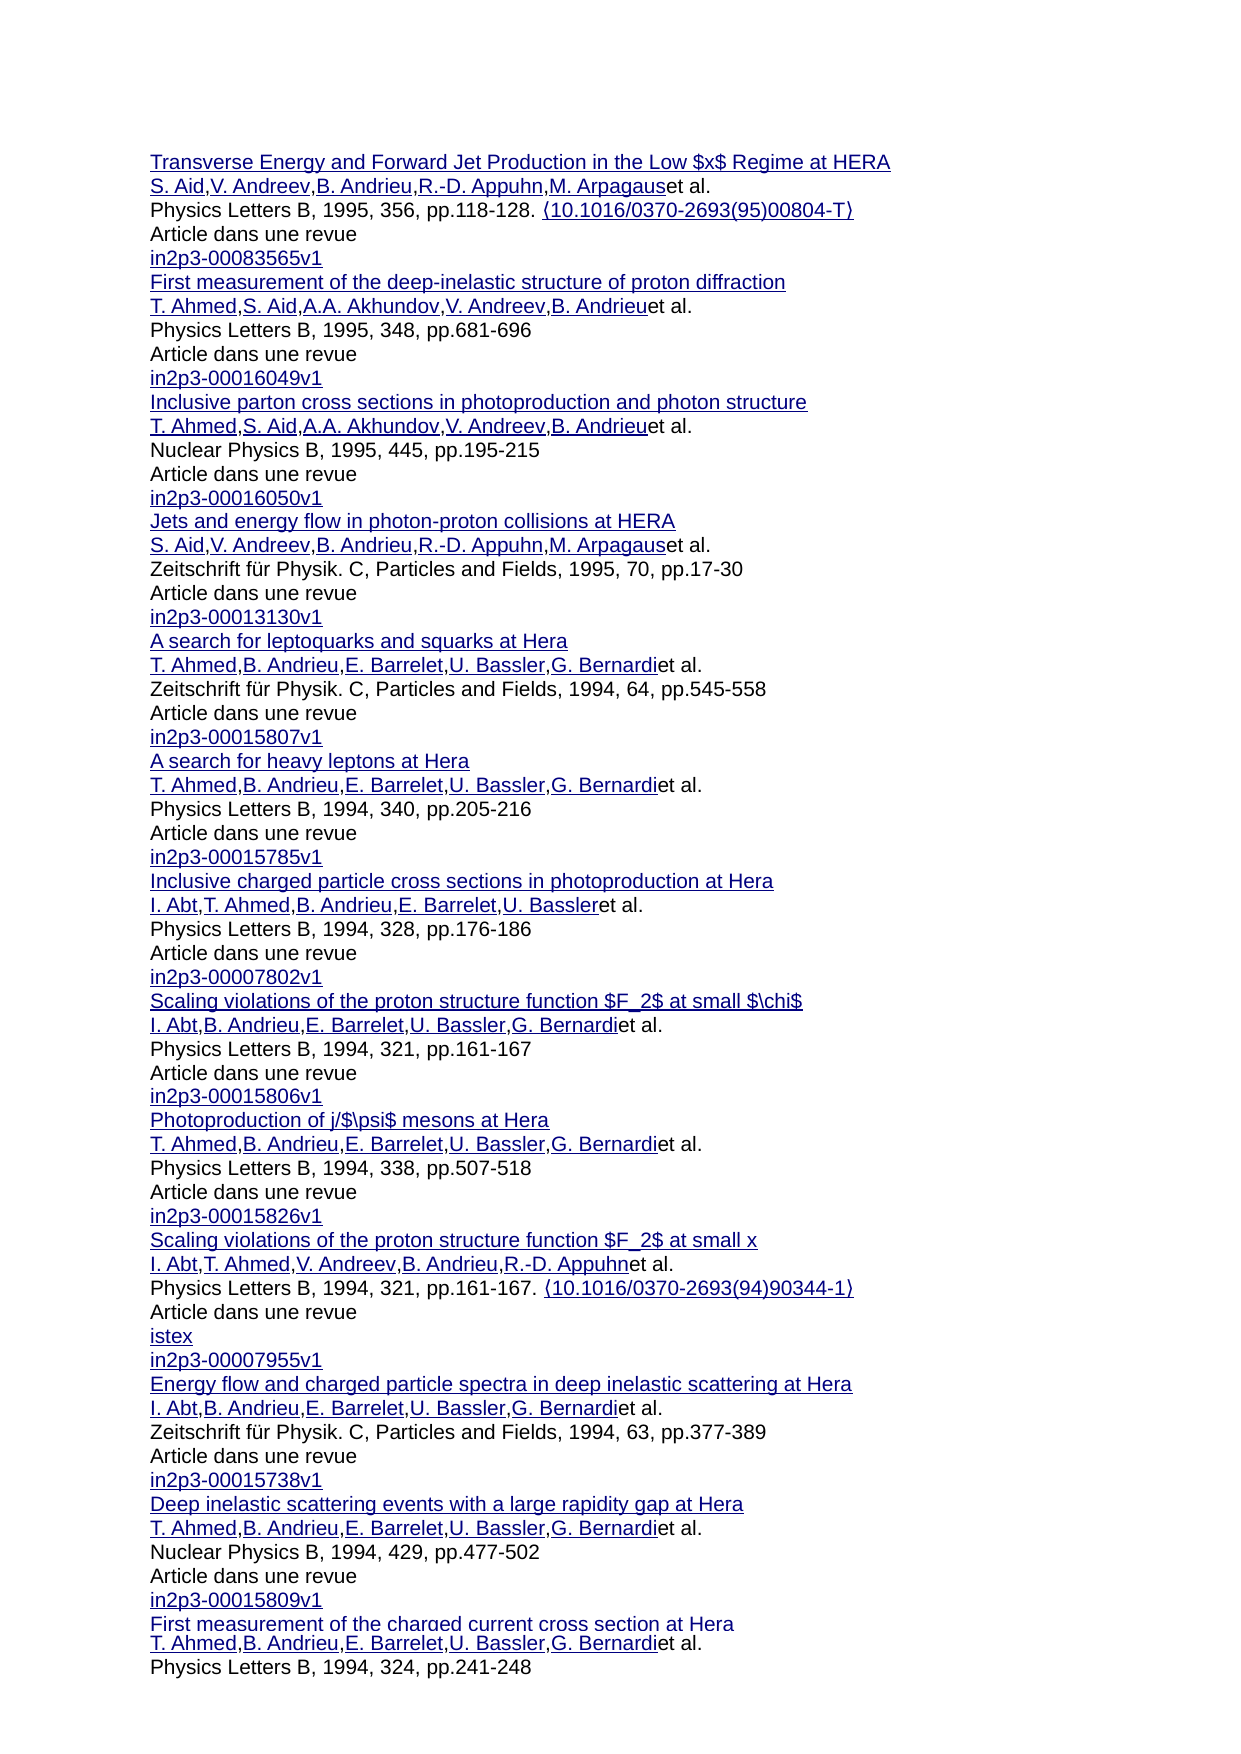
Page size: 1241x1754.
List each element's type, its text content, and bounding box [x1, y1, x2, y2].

table_cell Transverse Energy and Forward Jet Production in the Low $x$ Regime at HERA S. Aid,V. Andreev,B. Andrieu,R.-D. Appuhn,M. Arpagauset al. Physics Letters B, 1995, 356, pp.118-128. ⟨10.1016/0370-2693(95)00804-T⟩ Article dans une revue in2p3-00083565v1 [150, 150, 1090, 270]
table_cell A search for heavy leptons at Hera T. Ahmed,B. Andrieu,E. Barrelet,U. Bassler,G. Bernardiet al. Physics Letters B, 1994, 340, pp.205-216 Article dans une revue in2p3-00015785v1 [150, 749, 1090, 869]
table_cell First measurement of the charged current cross section at Hera T. Ahmed,B. Andrieu,E. Barrelet,U. Bassler,G. Bernardiet al. Physics Letters B, 1994, 324, pp.241-248 [150, 1611, 1090, 1679]
table_cell Scaling violations of the proton structure function $F_2$ at small $\chi$ I. Abt,B. Andrieu,E. Barrelet,U. Bassler,G. Bernardiet al. Physics Letters B, 1994, 321, pp.161-167 Article dans une revue in2p3-00015806v1 [150, 989, 1090, 1108]
table_cell Jets and energy flow in photon-proton collisions at HERA S. Aid,V. Andreev,B. Andrieu,R.-D. Appuhn,M. Arpagauset al. Zeitschrift für Physik. C, Particles and Fields, 1995, 70, pp.17-30 Article dans une revue in2p3-00013130v1 [150, 509, 1090, 629]
table_cell Deep inelastic scattering events with a large rapidity gap at Hera T. Ahmed,B. Andrieu,E. Barrelet,U. Bassler,G. Bernardiet al. Nuclear Physics B, 1994, 429, pp.477-502 Article dans une revue in2p3-00015809v1 [150, 1492, 1090, 1611]
table_cell Inclusive parton cross sections in photoproduction and photon structure T. Ahmed,S. Aid,A.A. Akhundov,V. Andreev,B. Andrieuet al. Nuclear Physics B, 1995, 445, pp.195-215 Article dans une revue in2p3-00016050v1 [150, 390, 1090, 509]
table_cell First measurement of the deep-inelastic structure of proton diffraction T. Ahmed,S. Aid,A.A. Akhundov,V. Andreev,B. Andrieuet al. Physics Letters B, 1995, 348, pp.681-696 Article dans une revue in2p3-00016049v1 [150, 270, 1090, 389]
table_cell Energy flow and charged particle spectra in deep inelastic scattering at Hera I. Abt,B. Andrieu,E. Barrelet,U. Bassler,G. Bernardiet al. Zeitschrift für Physik. C, Particles and Fields, 1994, 63, pp.377-389 Article dans une revue in2p3-00015738v1 [150, 1372, 1090, 1492]
table_cell Inclusive charged particle cross sections in photoproduction at Hera I. Abt,T. Ahmed,B. Andrieu,E. Barrelet,U. Bassleret al. Physics Letters B, 1994, 328, pp.176-186 Article dans une revue in2p3-00007802v1 [150, 869, 1090, 988]
table_cell Photoproduction of j/$\psi$ mesons at Hera T. Ahmed,B. Andrieu,E. Barrelet,U. Bassler,G. Bernardiet al. Physics Letters B, 1994, 338, pp.507-518 Article dans une revue in2p3-00015826v1 [150, 1108, 1090, 1228]
table_cell Scaling violations of the proton structure function $F_2$ at small x I. Abt,T. Ahmed,V. Andreev,B. Andrieu,R.-D. Appuhnet al. Physics Letters B, 1994, 321, pp.161-167. ⟨10.1016/0370-2693(94)90344-1⟩ Article dans une revue istex in2p3-00007955v1 [150, 1228, 1090, 1372]
table_cell A search for leptoquarks and squarks at Hera T. Ahmed,B. Andrieu,E. Barrelet,U. Bassler,G. Bernardiet al. Zeitschrift für Physik. C, Particles and Fields, 1994, 64, pp.545-558 Article dans une revue in2p3-00015807v1 [150, 629, 1090, 749]
